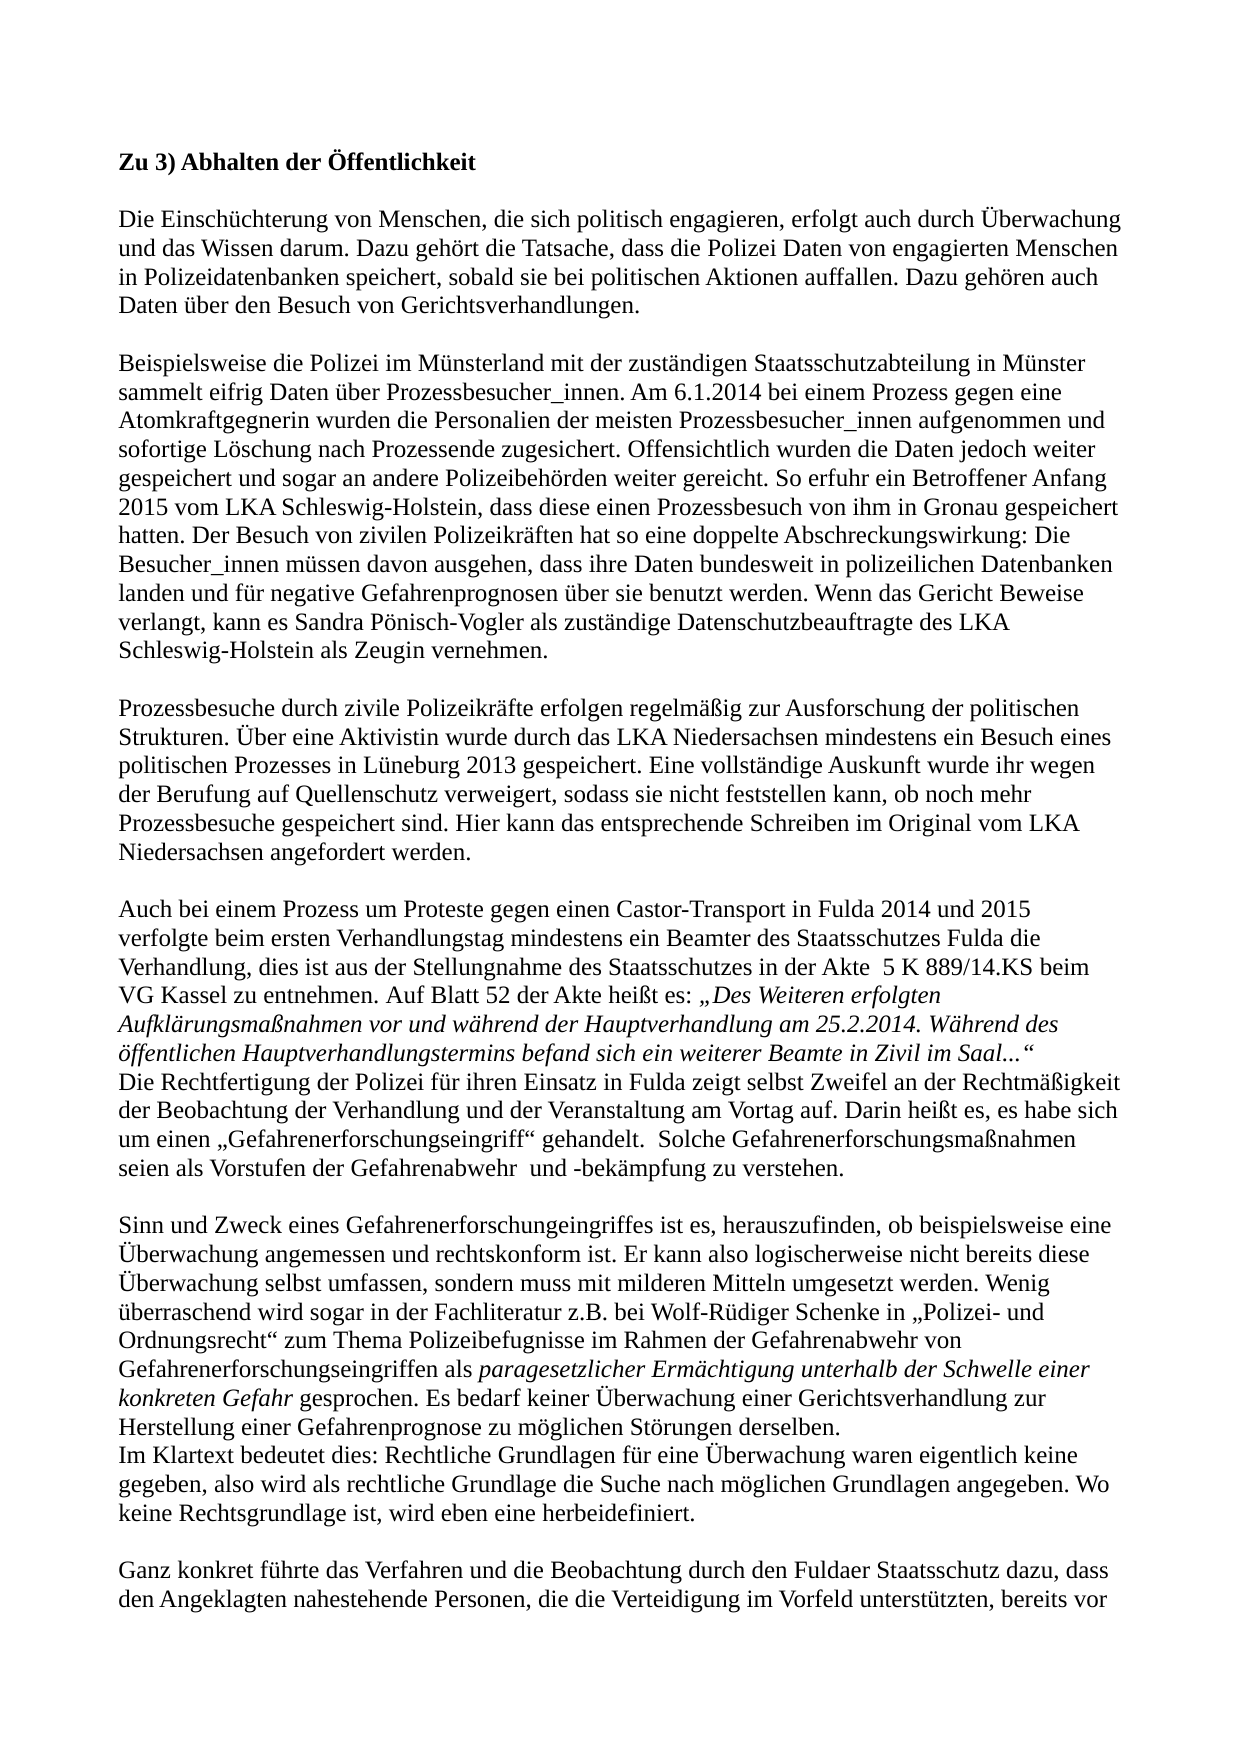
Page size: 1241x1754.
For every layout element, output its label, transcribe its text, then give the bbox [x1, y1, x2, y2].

text Beispielsweise die Polizei im Münsterland mit der zuständigen Staatsschutzabteilung in Münster sammelt eifrig Daten über Prozessbesucher_innen. Am 6.1.2014 bei einem Prozess gegen eine Atomkraftgegnerin wurden die Personalien der meisten Prozessbesucher_innen aufgenommen und sofortige Löschung nach Prozessende zugesichert. Offensichtlich wurden die Daten jedoch weiter gespeichert und sogar an andere Polizeibehörden weiter gereicht. So erfuhr ein Betroffener Anfang 2015 vom LKA Schleswig-Holstein, dass diese einen Prozessbesuch von ihm in Gronau gespeichert hatten. Der Besuch von zivilen Polizeikräften hat so eine doppelte Abschreckungswirkung: Die Besucher_innen müssen davon ausgehen, dass ihre Daten bundesweit in polizeilichen Datenbanken landen und für negative Gefahrenprognosen über sie benutzt werden. Wenn das Gericht Beweise verlangt, kann es Sandra Pönisch-Vogler als zuständige Datenschutzbeauftragte des LKA Schleswig-Holstein als Zeugin vernehmen. [118, 348, 1122, 664]
text Ganz konkret führte das Verfahren und die Beobachtung durch den Fuldaer Staatsschutz dazu, dass den Angeklagten nahestehende Personen, die die Verteidigung im Vorfeld unterstützten, bereits vor [118, 1556, 1122, 1613]
text Die Rechtfertigung der Polizei für ihren Einsatz in Fulda zeigt selbst Zweifel an der Rechtmäßigkeit der Beobachtung der Verhandlung und der Veranstaltung am Vortag auf. Darin heißt es, es habe sich um einen „Gefahrenerforschungseingriff“ gehandelt. Solche Gefahrenerforschungsmaßnahmen seien als Vorstufen der Gefahrenabwehr und -bekämpfung zu verstehen. [118, 1067, 1122, 1182]
text Auch bei einem Prozess um Proteste gegen einen Castor-Transport in Fulda 2014 und 2015 verfolgte beim ersten Verhandlungstag mindestens ein Beamter des Staatsschutzes Fulda die Verhandlung, dies ist aus der Stellungnahme des Staatsschutzes in der Akte 5 K 889/14.KS beim VG Kassel zu entnehmen. Auf Blatt 52 der Akte heißt es: „Des Weiteren erfolgten Aufklärungsmaßnahmen vor und während der Hauptverhandlung am 25.2.2014. Während des öffentlichen Hauptverhandlungstermins befand sich ein weiterer Beamte in Zivil im Saal...“ [118, 894, 1122, 1067]
text Im Klartext bedeutet dies: Rechtliche Grundlagen für eine Überwachung waren eigentlich keine gegeben, also wird als rechtliche Grundlage die Suche nach möglichen Grundlagen angegeben. Wo keine Rechtsgrundlage ist, wird eben eine herbeidefiniert. [118, 1441, 1122, 1527]
text Zu 3) Abhalten der Öffentlichkeit [118, 147, 1122, 176]
text Die Einschüchterung von Menschen, die sich politisch engagieren, erfolgt auch durch Überwachung und das Wissen darum. Dazu gehört die Tatsache, dass die Polizei Daten von engagierten Menschen in Polizeidatenbanken speichert, sobald sie bei politischen Aktionen auffallen. Dazu gehören auch Daten über den Besuch von Gerichtsverhandlungen. [118, 204, 1122, 319]
text Prozessbesuche durch zivile Polizeikräfte erfolgen regelmäßig zur Ausforschung der politischen Strukturen. Über eine Aktivistin wurde durch das LKA Niedersachsen mindestens ein Besuch eines politischen Prozesses in Lüneburg 2013 gespeichert. Eine vollständige Auskunft wurde ihr wegen der Berufung auf Quellenschutz verweigert, sodass sie nicht feststellen kann, ob noch mehr Prozessbesuche gespeichert sind. Hier kann das entsprechende Schreiben im Original vom LKA Niedersachsen angefordert werden. [118, 693, 1122, 866]
text Sinn und Zweck eines Gefahrenerforschungeingriffes ist es, herauszufinden, ob beispielsweise eine Überwachung angemessen und rechtskonform ist. Er kann also logischerweise nicht bereits diese Überwachung selbst umfassen, sondern muss mit milderen Mitteln umgesetzt werden. Wenig überraschend wird sogar in der Fachliteratur z.B. bei Wolf-Rüdiger Schenke in „Polizei- und Ordnungsrecht“ zum Thema Polizeibefugnisse im Rahmen der Gefahrenabwehr von Gefahrenerforschungseingriffen als paragesetzlicher Ermächtigung unterhalb der Schwelle einer konkreten Gefahr gesprochen. Es bedarf keiner Überwachung einer Gerichtsverhandlung zur Herstellung einer Gefahrenprognose zu möglichen Störungen derselben. [118, 1211, 1122, 1441]
